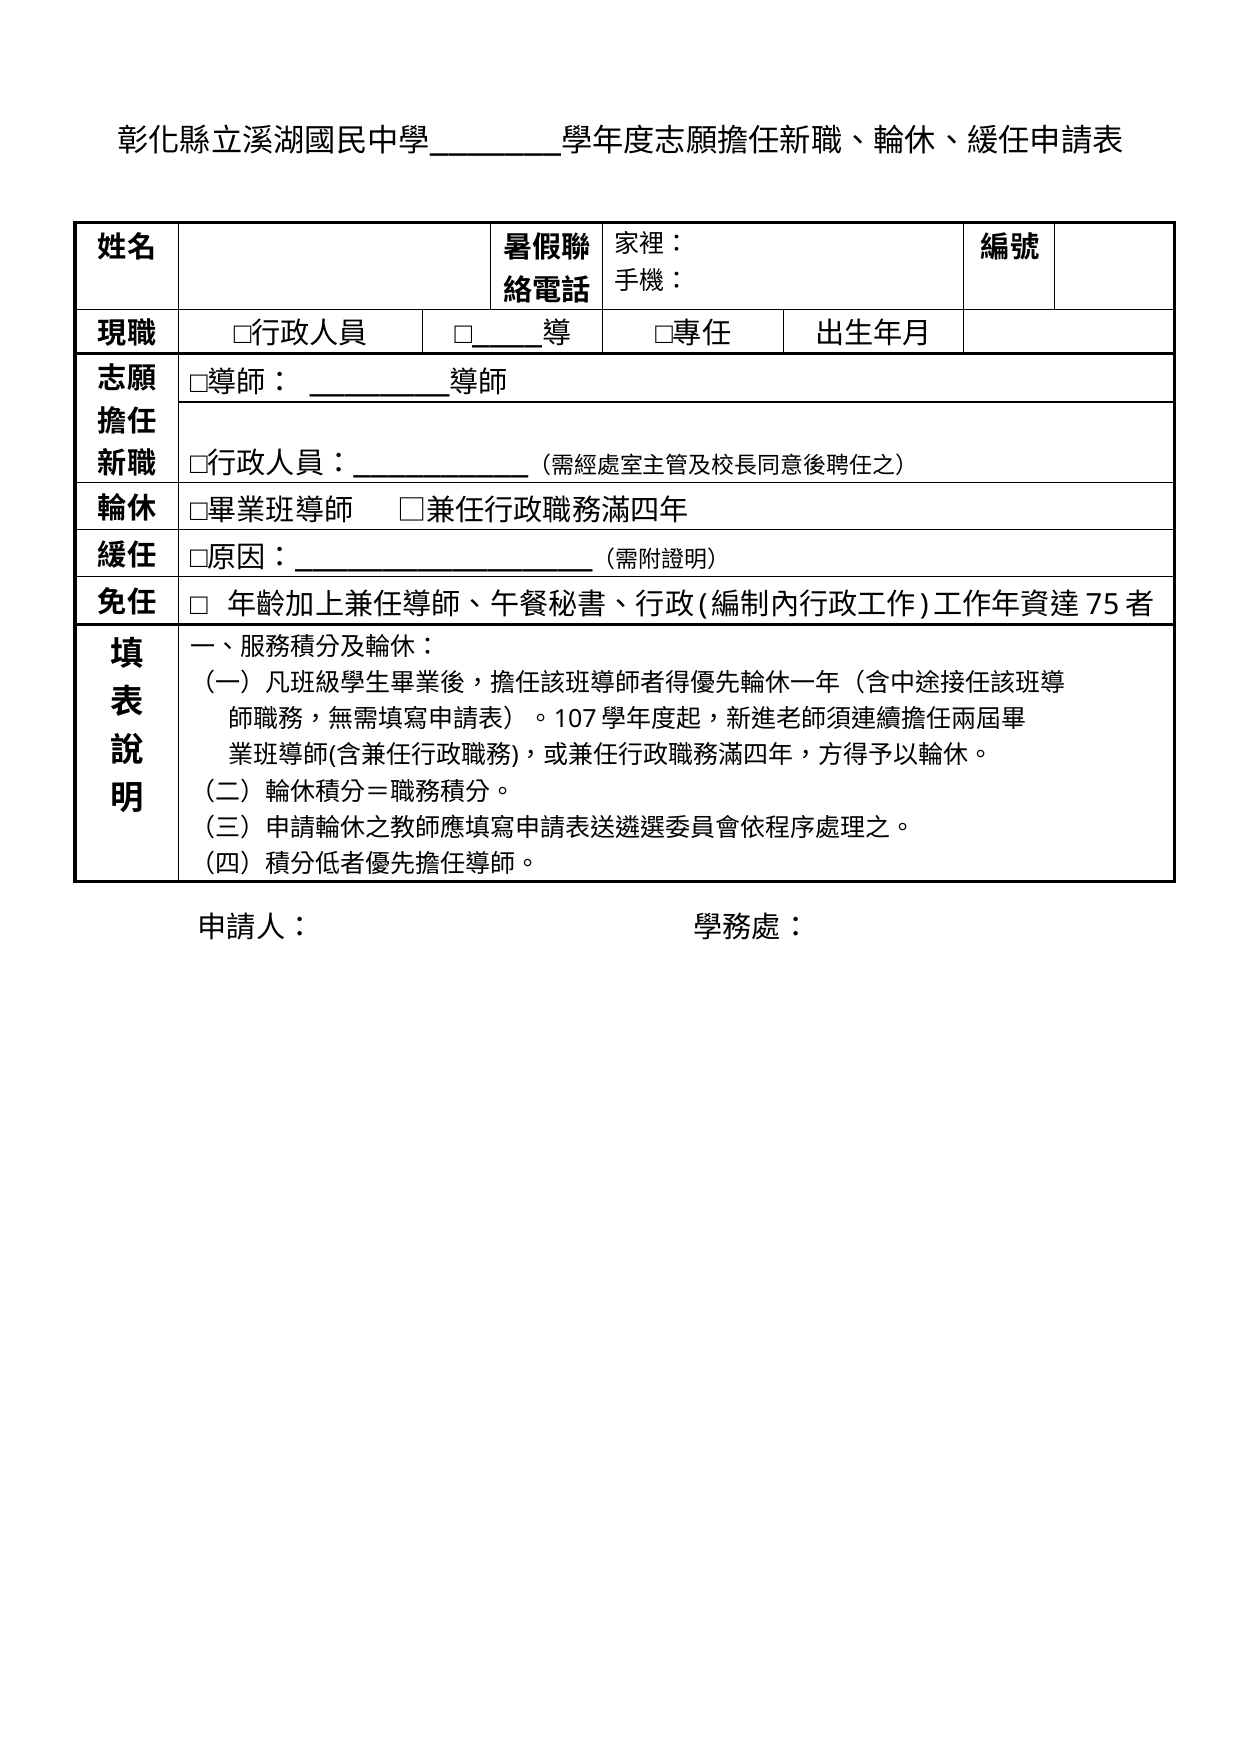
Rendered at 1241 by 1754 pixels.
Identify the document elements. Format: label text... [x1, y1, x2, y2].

table_header 姓名 [77, 224, 178, 308]
table_cell 志願 擔任新職 [77, 355, 178, 482]
table_header 暑假聯 絡電話 [491, 224, 602, 308]
table_header 家裡： 手機： [603, 224, 963, 308]
table_header 編號 [964, 224, 1054, 308]
table_cell 輪休 [77, 483, 178, 529]
table_cell □____導 [423, 310, 602, 352]
table_cell 年齡加上兼任導師、午餐秘書、行政(編制內行政工作)工作年資達75者 [179, 577, 1173, 623]
table_cell □行政人員 [179, 310, 422, 352]
table_cell □畢業班導師 □兼任行政職務滿四年 [179, 483, 1173, 529]
table_cell 緩任 [77, 530, 178, 576]
text 彰化縣立溪湖國民中學_______學年度志願擔任新職、輪休、緩任申請表 [75, 96, 1165, 158]
table_cell [964, 310, 1173, 352]
table_cell 一、服務積分及輪休： （一）凡班級學生畢業後，擔任該班導師者得優先輪休一年（含中途接任該班導 師職務，無需填寫申請表）。107學年度起，新進老師須連續擔任兩屆畢 業班導師(含兼任行政職務)，或兼任行政職務滿四年，方得予以輪休。 （二）輪休積分＝職務積分。 （三）申請輪休之教師應填寫申請表送遴選委員會依程序處理之。 （四）積分低者優先擔任導師。 [179, 626, 1173, 880]
table_cell □導師： ________導師 [179, 355, 1173, 401]
table_header [1055, 224, 1173, 308]
table_cell □原因：_________________（需附證明） [179, 530, 1173, 576]
table_cell □行政人員：__________（需經處室主管及校長同意後聘任之） [179, 403, 1173, 482]
table_cell 填 表 說 明 [77, 626, 178, 880]
table_cell 現職 [77, 310, 178, 352]
text 申請人： 學務處： [75, 883, 1165, 946]
table_header [179, 224, 490, 308]
table_cell 出生年月 [784, 310, 963, 352]
table_cell 免任 [77, 577, 178, 623]
table_cell □專任 [603, 310, 783, 352]
